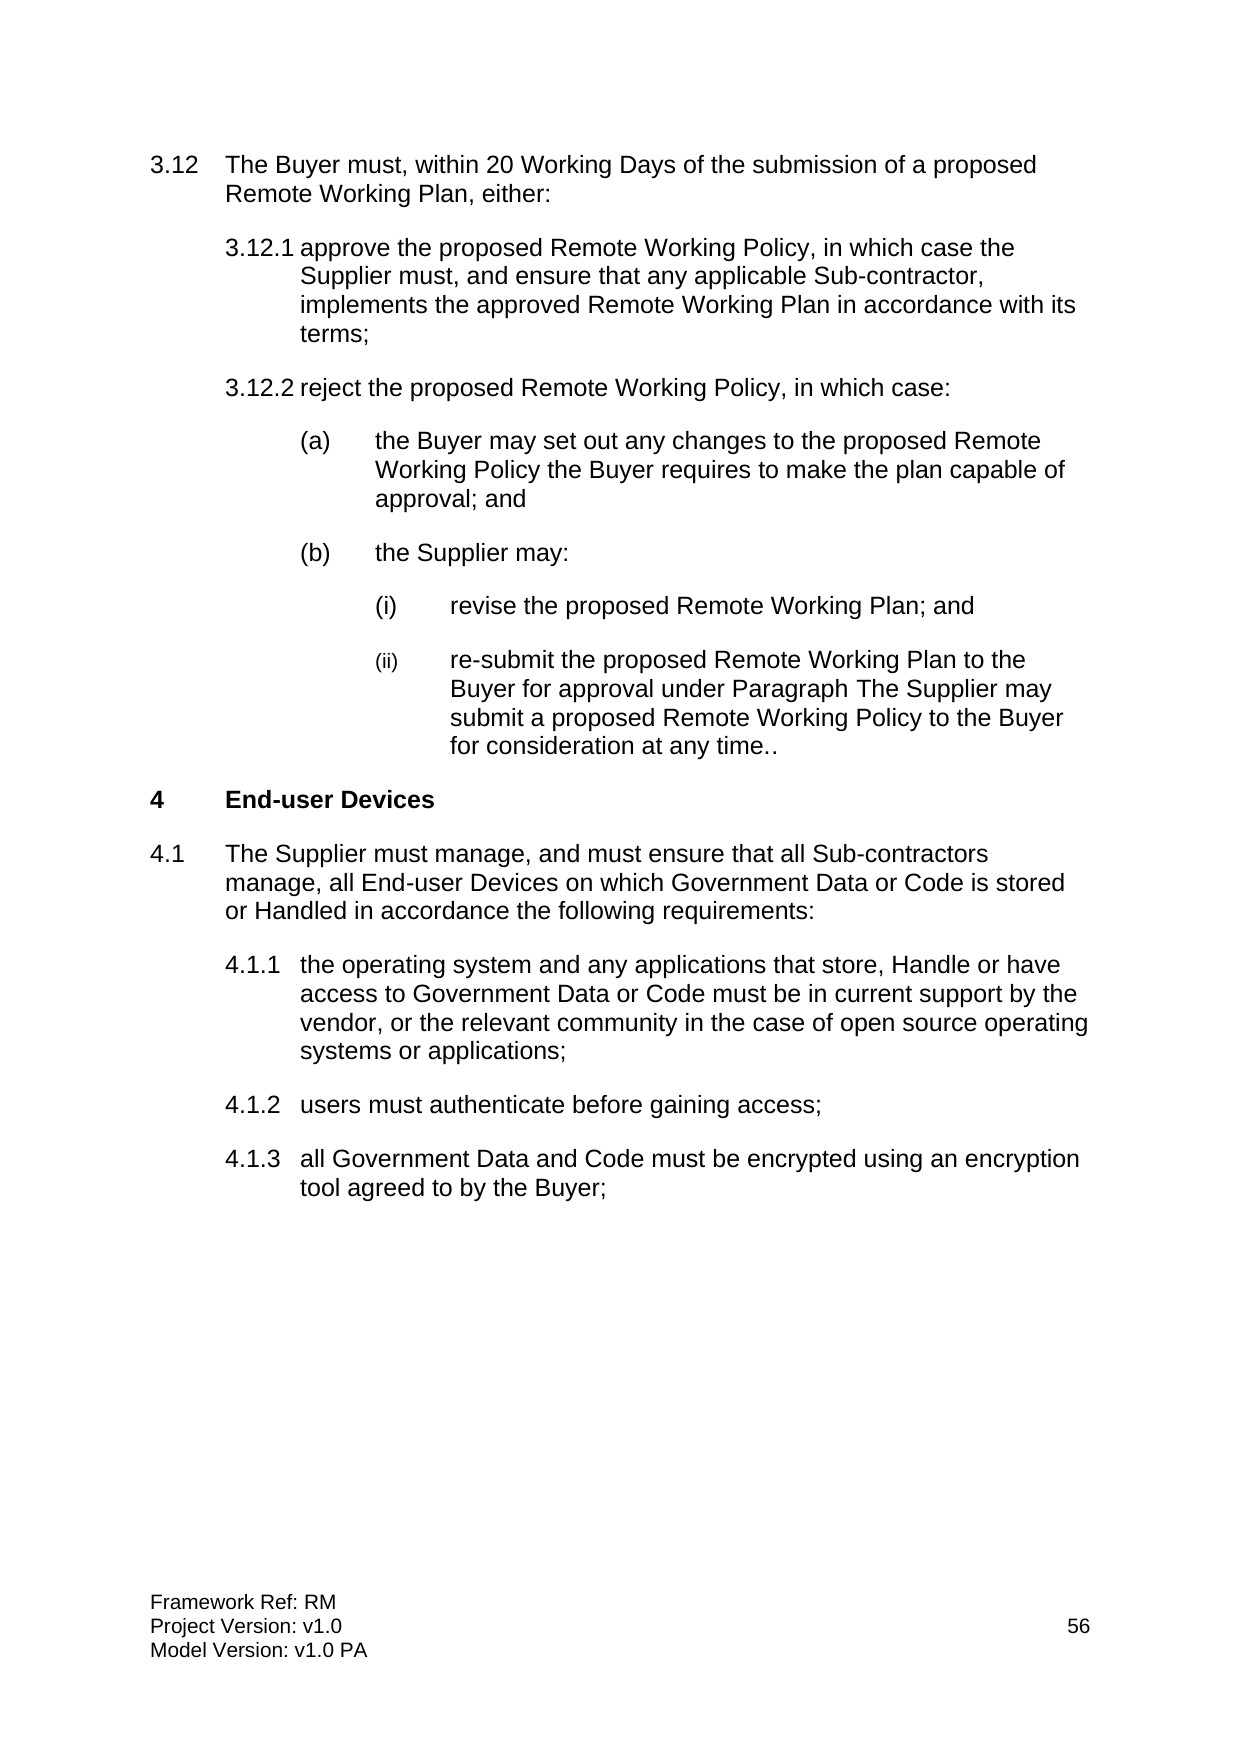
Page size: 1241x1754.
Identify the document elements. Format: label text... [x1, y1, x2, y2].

list The Supplier must manage, and must ensure that all Sub-contractors manage, all End‑user Devices on which Government Data or Code is stored or Handled in accordance the following requirements: [150, 839, 1091, 925]
list the operating system and any applications that store, Handle or have access to Government Data or Code must be in current support by the vendor, or the relevant community in the case of open source operating systems or applications; [225, 950, 1091, 1065]
list The Buyer must, within 20 Working Days of the submission of a proposed Remote Working Plan, either: [150, 150, 1091, 207]
list revise the proposed Remote Working Plan; and [375, 591, 1091, 620]
list approve the proposed Remote Working Policy, in which case the Supplier must, and ensure that any applicable Sub-contractor, implements the approved Remote Working Plan in accordance with its terms; [225, 232, 1091, 347]
list the Buyer may set out any changes to the proposed Remote Working Policy the Buyer requires to make the plan capable of approval; and [300, 426, 1091, 512]
list all Government Data and Code must be encrypted using an encryption tool agreed to by the Buyer; [225, 1144, 1091, 1201]
list re-submit the proposed Remote Working Plan to the Buyer for approval under Paragraph 3.11. [375, 645, 1091, 760]
list reject the proposed Remote Working Policy, in which case: [225, 372, 1091, 401]
list End‑user Devices [150, 785, 1091, 814]
list users must authenticate before gaining access; [225, 1090, 1091, 1119]
list the Supplier may: [300, 537, 1091, 566]
